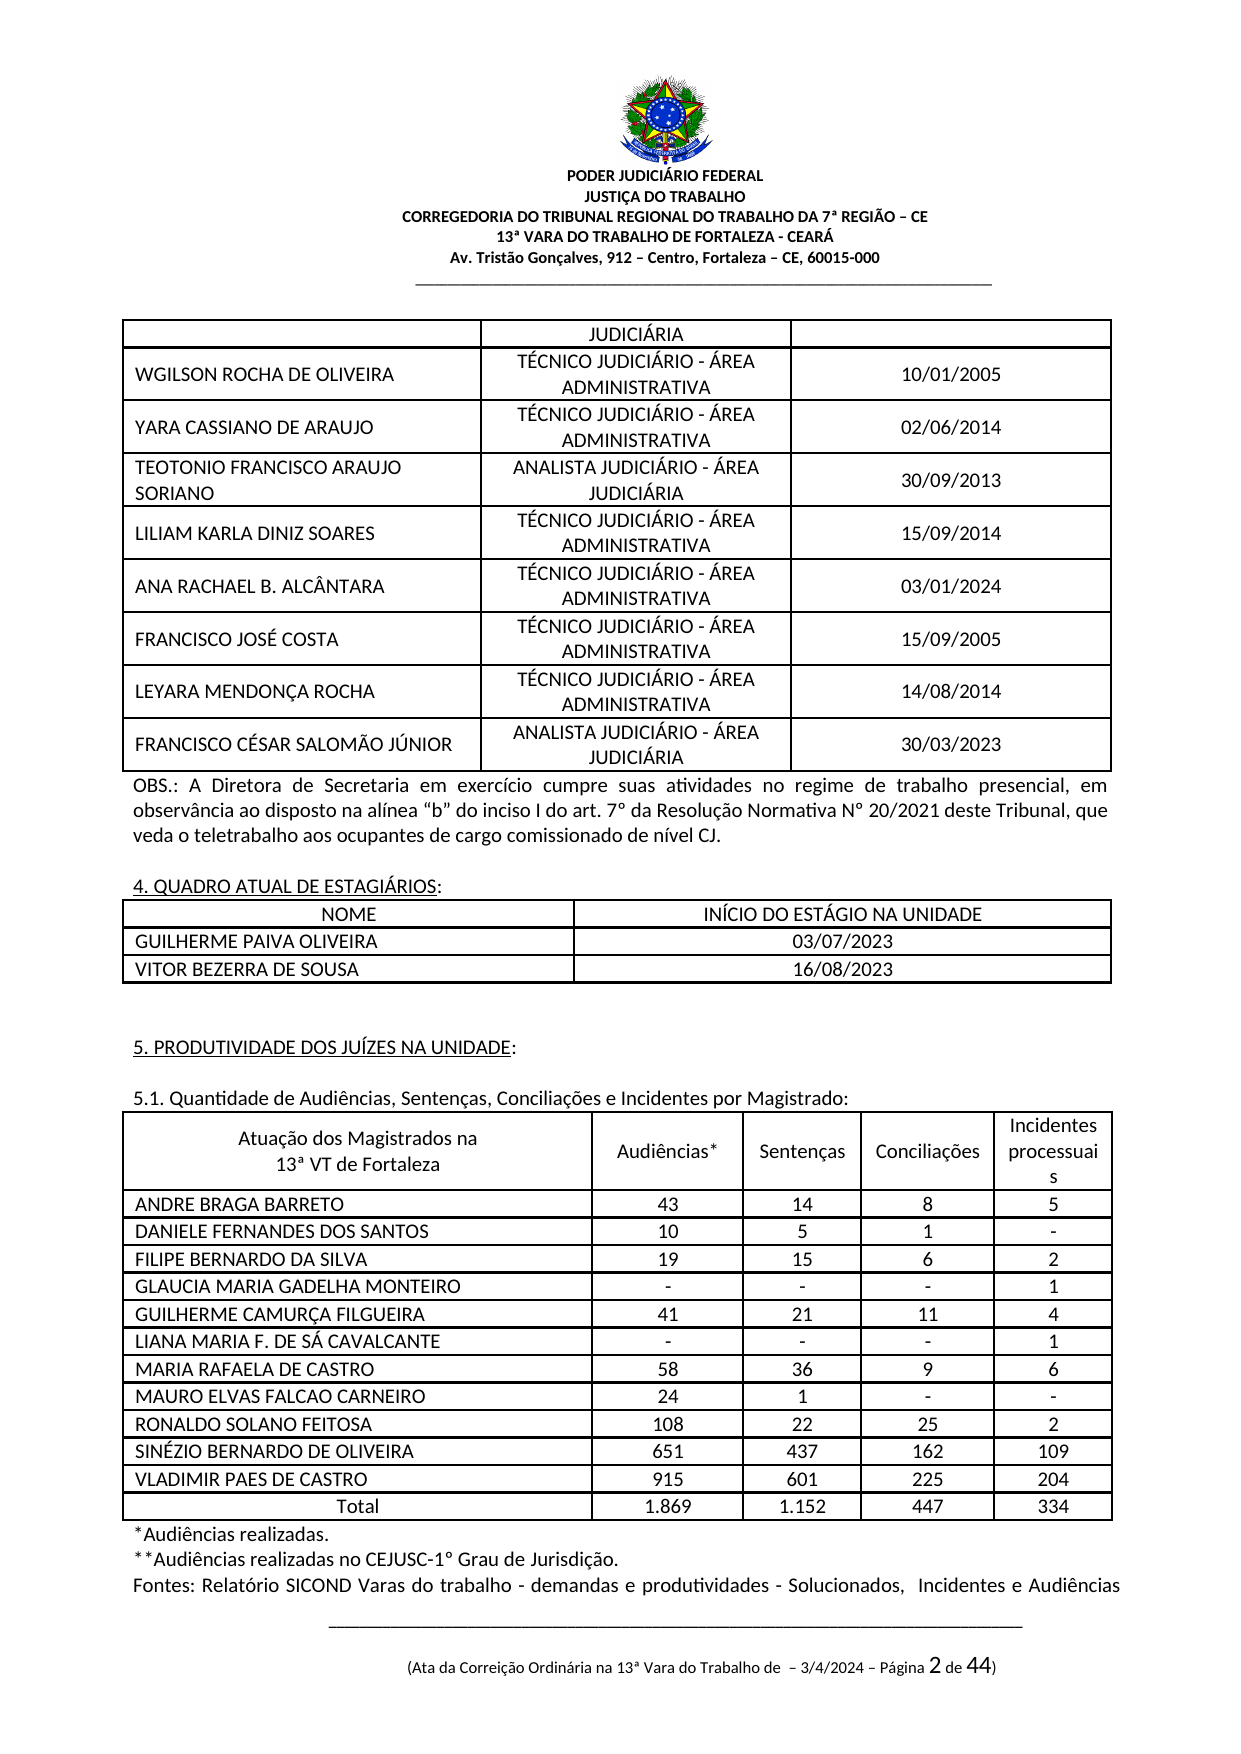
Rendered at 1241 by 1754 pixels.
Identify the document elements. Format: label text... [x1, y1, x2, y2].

table_cell 2 [995, 1411, 1111, 1436]
table_cell 225 [862, 1466, 993, 1491]
table_cell - [744, 1329, 860, 1354]
table_cell 1 [862, 1219, 993, 1244]
table_cell 14/08/2014 [792, 666, 1110, 717]
table_cell 204 [995, 1466, 1111, 1491]
table_cell 109 [995, 1439, 1111, 1464]
table_cell ANDRE BRAGA BARRETO [124, 1191, 591, 1216]
table_cell LEYARA MENDONÇA ROCHA [124, 666, 480, 717]
table_cell 24 [593, 1384, 742, 1409]
table_cell - [995, 1384, 1111, 1409]
table_cell 15 [744, 1246, 860, 1271]
table_cell GUILHERME CAMURÇA FILGUEIRA [124, 1301, 591, 1326]
table_cell ANA RACHAEL B. ALCÂNTARA [124, 560, 480, 611]
table_cell 1 [744, 1384, 860, 1409]
table_cell FILIPE BERNARDO DA SILVA [124, 1246, 591, 1271]
table_cell 22 [744, 1411, 860, 1436]
table_header Incidentes processuais [995, 1113, 1111, 1189]
table_cell SINÉZIO BERNARDO DE OLIVEIRA [124, 1439, 591, 1464]
table_cell 1 [995, 1329, 1111, 1354]
table_cell 651 [593, 1439, 742, 1464]
table_cell - [862, 1329, 993, 1354]
table_cell - [593, 1274, 742, 1299]
table_cell - [862, 1384, 993, 1409]
text Fontes: Relatório SICOND Varas do trabalho - demandas e produtividades - Solucionados, Incidentes e Audiências [133, 1572, 1122, 1597]
table_cell GLAUCIA MARIA GADELHA MONTEIRO [124, 1274, 591, 1299]
table_header Sentenças [744, 1113, 860, 1189]
table_cell 6 [862, 1246, 993, 1271]
table_cell MARIA RAFAELA DE CASTRO [124, 1356, 591, 1381]
table_cell Total [124, 1494, 591, 1519]
table_cell FRANCISCO JOSÉ COSTA [124, 613, 480, 664]
table_cell 03/07/2023 [575, 929, 1110, 954]
table_cell 03/01/2024 [792, 560, 1110, 611]
table_cell VITOR BEZERRA DE SOUSA [124, 956, 573, 981]
table_cell JUDICIÁRIA [482, 321, 790, 346]
table_cell 162 [862, 1439, 993, 1464]
table_cell - [862, 1274, 993, 1299]
table_cell 1.869 [593, 1494, 742, 1519]
table_cell 1.152 [744, 1494, 860, 1519]
table_header Conciliações [862, 1113, 993, 1189]
table_cell 25 [862, 1411, 993, 1436]
table_cell [792, 321, 1110, 346]
table_cell TÉCNICO JUDICIÁRIO - ÁREA ADMINISTRATIVA [482, 560, 790, 611]
table_cell 11 [862, 1301, 993, 1326]
table_cell RONALDO SOLANO FEITOSA [124, 1411, 591, 1436]
table_cell ANALISTA JUDICIÁRIO - ÁREA JUDICIÁRIA [482, 719, 790, 770]
table_cell ANALISTA JUDICIÁRIO - ÁREA JUDICIÁRIA [482, 454, 790, 505]
table_cell - [995, 1219, 1111, 1244]
table_cell 915 [593, 1466, 742, 1491]
table_cell 58 [593, 1356, 742, 1381]
table_cell TÉCNICO JUDICIÁRIO - ÁREA ADMINISTRATIVA [482, 401, 790, 452]
table_cell 15/09/2005 [792, 613, 1110, 664]
table_header INÍCIO DO ESTÁGIO NA UNIDADE [575, 901, 1110, 926]
table_cell 1 [995, 1274, 1111, 1299]
table_cell DANIELE FERNANDES DOS SANTOS [124, 1219, 591, 1244]
table_header NOME [124, 901, 573, 926]
table_cell 14 [744, 1191, 860, 1216]
table_cell 108 [593, 1411, 742, 1436]
table_cell 334 [995, 1494, 1111, 1519]
table_cell YARA CASSIANO DE ARAUJO [124, 401, 480, 452]
table_header Atuação dos Magistrados na 13ª VT de Fortaleza [124, 1113, 591, 1189]
table_cell 8 [862, 1191, 993, 1216]
table_cell 16/08/2023 [575, 956, 1110, 981]
text **Audiências realizadas no CEJUSC-1º Grau de Jurisdição. [133, 1546, 1122, 1572]
table_cell 5 [995, 1191, 1111, 1216]
text 5.1. Quantidade de Audiências, Sentenças, Conciliações e Incidentes por Magistrado: [133, 1085, 1122, 1111]
table_cell TÉCNICO JUDICIÁRIO - ÁREA ADMINISTRATIVA [482, 507, 790, 558]
table_cell TÉCNICO JUDICIÁRIO - ÁREA ADMINISTRATIVA [482, 349, 790, 399]
table_cell 10/01/2005 [792, 349, 1110, 399]
table_cell 02/06/2014 [792, 401, 1110, 452]
text 4. QUADRO ATUAL DE ESTAGIÁRIOS: [133, 873, 1122, 899]
table_cell TÉCNICO JUDICIÁRIO - ÁREA ADMINISTRATIVA [482, 666, 790, 717]
table_cell 437 [744, 1439, 860, 1464]
table_cell 15/09/2014 [792, 507, 1110, 558]
table_cell 9 [862, 1356, 993, 1381]
table_cell 447 [862, 1494, 993, 1519]
table_cell 30/03/2023 [792, 719, 1110, 770]
table_cell GUILHERME PAIVA OLIVEIRA [124, 929, 573, 954]
table_cell TEOTONIO FRANCISCO ARAUJO SORIANO [124, 454, 480, 505]
table_header Audiências* [593, 1113, 742, 1189]
text OBS.: A Diretora de Secretaria em exercício cumpre suas atividades no regime de trabalho presencial, em observância ao disposto na alínea “b” do inciso I do art. 7º da Resolução Normativa Nº 20/2021 deste Tribunal, que veda o teletrabalho aos ocupantes de cargo comissionado de nível CJ. [133, 772, 1110, 848]
table_cell 36 [744, 1356, 860, 1381]
table_cell 43 [593, 1191, 742, 1216]
table_cell 2 [995, 1246, 1111, 1271]
picture [615, 73, 715, 166]
table_cell 21 [744, 1301, 860, 1326]
table_cell - [593, 1329, 742, 1354]
table_cell 19 [593, 1246, 742, 1271]
table_cell TÉCNICO JUDICIÁRIO - ÁREA ADMINISTRATIVA [482, 613, 790, 664]
table_cell 10 [593, 1219, 742, 1244]
text 5. PRODUTIVIDADE DOS JUÍZES NA UNIDADE: [133, 1034, 1122, 1060]
table_cell 601 [744, 1466, 860, 1491]
table_cell FRANCISCO CÉSAR SALOMÃO JÚNIOR [124, 719, 480, 770]
table_cell LIANA MARIA F. DE SÁ CAVALCANTE [124, 1329, 591, 1354]
table_cell 41 [593, 1301, 742, 1326]
table_cell MAURO ELVAS FALCAO CARNEIRO [124, 1384, 591, 1409]
table_cell 5 [744, 1219, 860, 1244]
text *Audiências realizadas. [133, 1521, 1122, 1546]
table_cell [124, 321, 480, 346]
table_cell 30/09/2013 [792, 454, 1110, 505]
table_cell LILIAM KARLA DINIZ SOARES [124, 507, 480, 558]
table_cell 6 [995, 1356, 1111, 1381]
table_cell WGILSON ROCHA DE OLIVEIRA [124, 349, 480, 399]
table_cell VLADIMIR PAES DE CASTRO [124, 1466, 591, 1491]
table_cell - [744, 1274, 860, 1299]
table_cell 4 [995, 1301, 1111, 1326]
